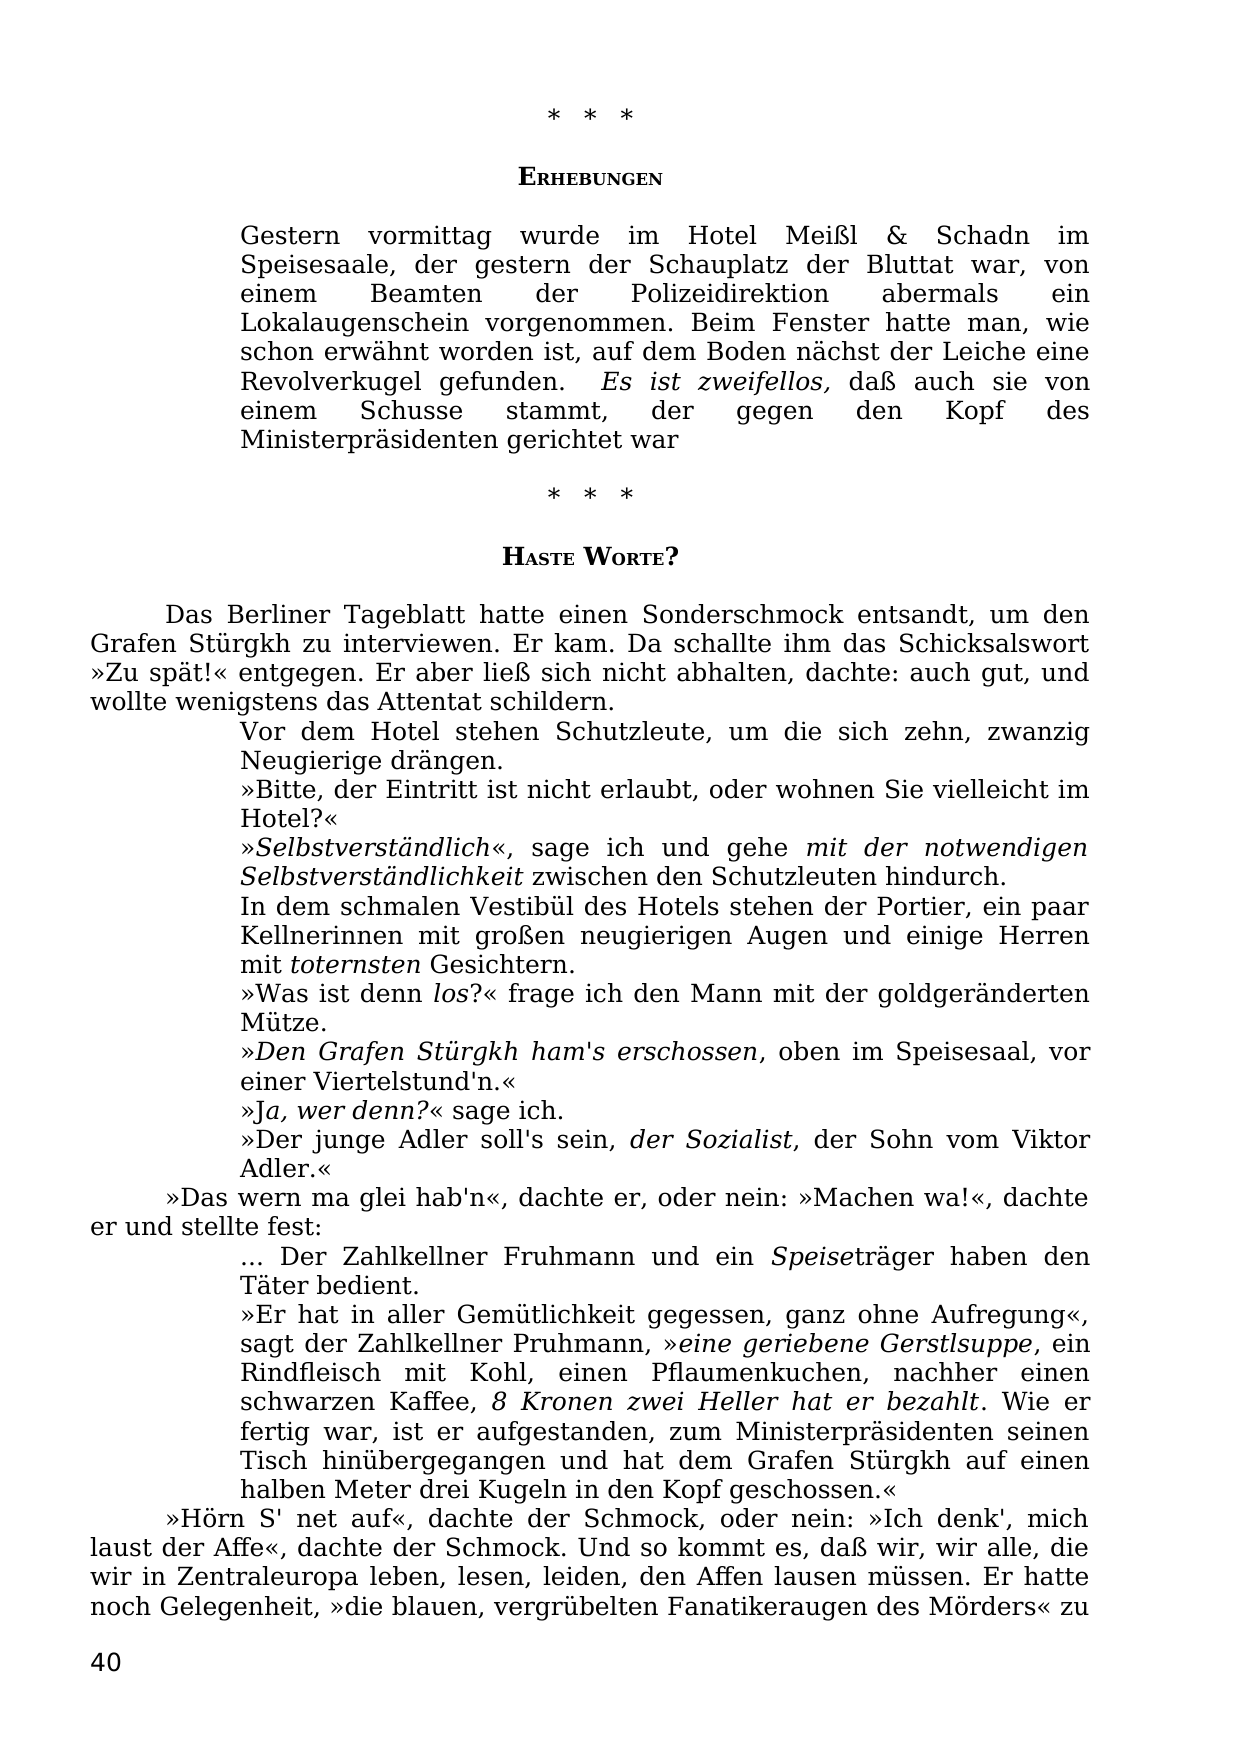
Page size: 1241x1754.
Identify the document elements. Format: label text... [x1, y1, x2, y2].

text ... Der Zahlkellner Fruhmann und ein Speiseträger haben den Täter bedient. [240, 1242, 1091, 1300]
text »Er hat in aller Gemütlichkeit gegessen, ganz ohne Aufregung«, sagt der Zahlkellner Pruhmann, »eine geriebene Gerstlsuppe, ein Rindfleisch mit Kohl, einen Pflaumenkuchen, nachher einen schwarzen Kaffee, 8 Kronen zwei Heller hat er bezahlt. Wie er fertig war, ist er aufgestanden, zum Ministerpräsidenten seinen Tisch hinübergegangen und hat dem Grafen Stürgkh auf einen halben Meter drei Kugeln in den Kopf geschossen.« [240, 1300, 1091, 1504]
text »Was ist denn los?« frage ich den Mann mit der goldgeränderten Mütze. [240, 979, 1091, 1037]
text »Den Grafen Stürgkh ham's erschossen, oben im Speisesaal, vor einer Viertelstund'n.« [240, 1037, 1091, 1096]
text Das Berliner Tageblatt hatte einen Sonderschmock entsandt, um den Grafen Stürgkh zu interviewen. Er kam. Da schallte ihm das Schicksalswort »Zu spät!« entgegen. Er aber ließ sich nicht abhalten, dachte: auch gut, und wollte wenigstens das Attentat schildern. [90, 600, 1091, 717]
text »Das wern ma glei hab'n«, dachte er, oder nein: »Machen wa!«, dachte er und stellte fest: [90, 1183, 1091, 1242]
text Haste Worte? [90, 512, 1091, 571]
text »Selbstverständlich«, sage ich und gehe mit der notwendigen Selbstverständlichkeit zwischen den Schutzleuten hindurch. [240, 833, 1091, 892]
text »Bitte, der Eintritt ist nicht erlaubt, oder wohnen Sie vielleicht im Hotel?« [240, 775, 1091, 833]
text Vor dem Hotel stehen Schutzleute, um die sich zehn, zwanzig Neugierige drängen. [240, 717, 1091, 775]
text * * * [90, 104, 1091, 133]
text »Hörn S' net auf«, dachte der Schmock, oder nein: »Ich denk', mich laust der Affe«, dachte der Schmock. Und so kommt es, daß wir, wir alle, die wir in Zentraleuropa leben, lesen, leiden, den Affen lausen müssen. Er hatte noch Gelegenheit, »die blauen, vergrübelten Fanatikeraugen des Mörders« zu [90, 1504, 1091, 1621]
text Gestern vormittag wurde im Hotel Meißl & Schadn im Speisesaale, der gestern der Schauplatz der Bluttat war, von einem Beamten der Polizeidirektion abermals ein Lokalaugenschein vorgenommen. Beim Fenster hatte man, wie schon erwähnt worden ist, auf dem Boden nächst der Leiche eine Revolverkugel gefunden. Es ist zweifellos, daß auch sie von einem Schusse stammt, der gegen den Kopf des Ministerpräsidenten gerichtet war [240, 221, 1091, 454]
text In dem schmalen Vestibül des Hotels stehen der Portier, ein paar Kellnerinnen mit großen neugierigen Augen und einige Herren mit toternsten Gesichtern. [240, 892, 1091, 979]
text »Der junge Adler soll's sein, der Sozialist, der Sohn vom Viktor Adler.« [240, 1125, 1091, 1183]
text »Ja, wer denn?« sage ich. [240, 1096, 1091, 1125]
text Erhebungen [90, 133, 1091, 192]
text * * * [90, 483, 1091, 512]
